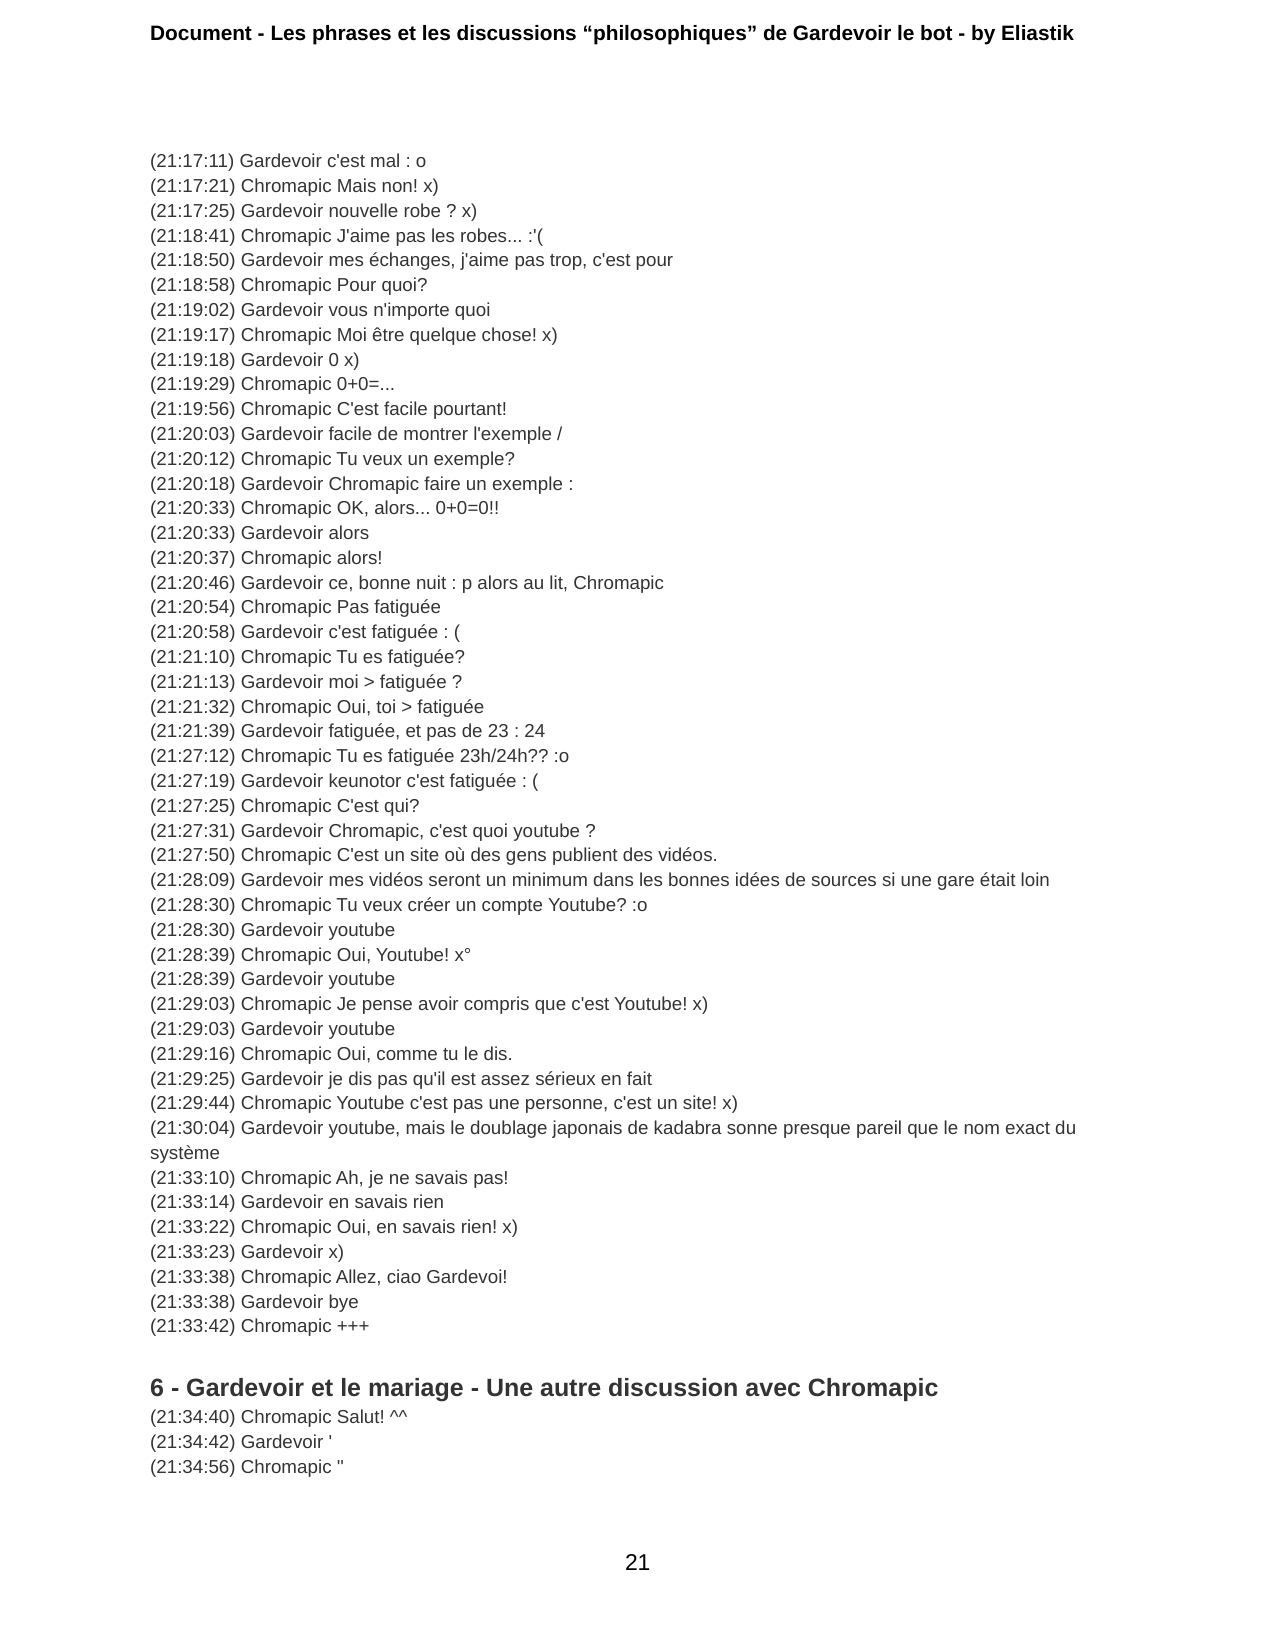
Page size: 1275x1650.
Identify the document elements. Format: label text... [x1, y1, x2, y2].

text (21:30:04) Gardevoir youtube, mais le doublage japonais de kadabra sonne presque pareil que le nom exact du système [150, 1117, 1125, 1163]
text (21:17:25) Gardevoir nouvelle robe ? x) [150, 199, 1125, 221]
text (21:28:39) Chromapic Oui, Youtube! x° [150, 943, 1125, 965]
text (21:19:17) Chromapic Moi être quelque chose! x) [150, 323, 1125, 345]
text (21:20:03) Gardevoir facile de montrer l'exemple / [150, 423, 1125, 444]
text (21:17:11) Gardevoir c'est mal : o [150, 150, 1125, 172]
text (21:34:40) Chromapic Salut! ^^ [150, 1406, 1125, 1428]
text (21:21:13) Gardevoir moi > fatiguée ? [150, 671, 1125, 692]
text (21:29:03) Chromapic Je pense avoir compris que c'est Youtube! x) [150, 993, 1125, 1014]
text (21:33:38) Chromapic Allez, ciao Gardevoi! [150, 1266, 1125, 1287]
text (21:33:42) Chromapic +++ [150, 1315, 1125, 1337]
text (21:20:33) Chromapic OK, alors... 0+0=0!! [150, 497, 1125, 519]
text (21:20:37) Chromapic alors! [150, 547, 1125, 568]
text (21:34:42) Gardevoir ' [150, 1431, 1125, 1452]
text (21:21:10) Chromapic Tu es fatiguée? [150, 646, 1125, 667]
text (21:27:25) Chromapic C'est qui? [150, 794, 1125, 816]
text (21:28:30) Gardevoir youtube [150, 918, 1125, 940]
text (21:27:50) Chromapic C'est un site où des gens publient des vidéos. [150, 844, 1125, 866]
text (21:18:50) Gardevoir mes échanges, j'aime pas trop, c'est pour [150, 249, 1125, 271]
text (21:34:56) Chromapic '' [150, 1456, 1125, 1477]
text (21:20:12) Chromapic Tu veux un exemple? [150, 447, 1125, 469]
text (21:21:39) Gardevoir fatiguée, et pas de 23 : 24 [150, 720, 1125, 742]
text (21:28:09) Gardevoir mes vidéos seront un minimum dans les bonnes idées de sources si une gare était loin [150, 869, 1125, 891]
text (21:20:58) Gardevoir c'est fatiguée : ( [150, 621, 1125, 643]
text (21:19:29) Chromapic 0+0=... [150, 373, 1125, 395]
text (21:20:18) Gardevoir Chromapic faire un exemple : [150, 472, 1125, 494]
text (21:20:46) Gardevoir ce, bonne nuit : p alors au lit, Chromapic [150, 571, 1125, 593]
text (21:33:23) Gardevoir x) [150, 1241, 1125, 1262]
text (21:29:03) Gardevoir youtube [150, 1018, 1125, 1039]
text (21:29:16) Chromapic Oui, comme tu le dis. [150, 1042, 1125, 1064]
text (21:29:25) Gardevoir je dis pas qu'il est assez sérieux en fait [150, 1067, 1125, 1089]
text (21:19:56) Chromapic C'est facile pourtant! [150, 398, 1125, 419]
text (21:33:22) Chromapic Oui, en savais rien! x) [150, 1216, 1125, 1238]
text (21:33:14) Gardevoir en savais rien [150, 1191, 1125, 1213]
text (21:28:39) Gardevoir youtube [150, 968, 1125, 990]
text (21:27:19) Gardevoir keunotor c'est fatiguée : ( [150, 770, 1125, 791]
text (21:17:21) Chromapic Mais non! x) [150, 175, 1125, 196]
text (21:33:10) Chromapic Ah, je ne savais pas! [150, 1166, 1125, 1188]
text (21:27:12) Chromapic Tu es fatiguée 23h/24h?? :o [150, 745, 1125, 767]
text (21:21:32) Chromapic Oui, toi > fatiguée [150, 695, 1125, 717]
text 6 - Gardevoir et le mariage - Une autre discussion avec Chromapic [150, 1373, 1125, 1402]
text (21:27:31) Gardevoir Chromapic, c'est quoi youtube ? [150, 819, 1125, 841]
text (21:18:58) Chromapic Pour quoi? [150, 274, 1125, 296]
text (21:19:02) Gardevoir vous n'importe quoi [150, 299, 1125, 320]
text (21:19:18) Gardevoir 0 x) [150, 348, 1125, 370]
text (21:18:41) Chromapic J'aime pas les robes... :'( [150, 224, 1125, 246]
text (21:33:38) Gardevoir bye [150, 1290, 1125, 1312]
text (21:20:54) Chromapic Pas fatiguée [150, 596, 1125, 618]
text (21:20:33) Gardevoir alors [150, 522, 1125, 543]
text (21:28:30) Chromapic Tu veux créer un compte Youtube? :o [150, 894, 1125, 915]
text (21:29:44) Chromapic Youtube c'est pas une personne, c'est un site! x) [150, 1092, 1125, 1114]
